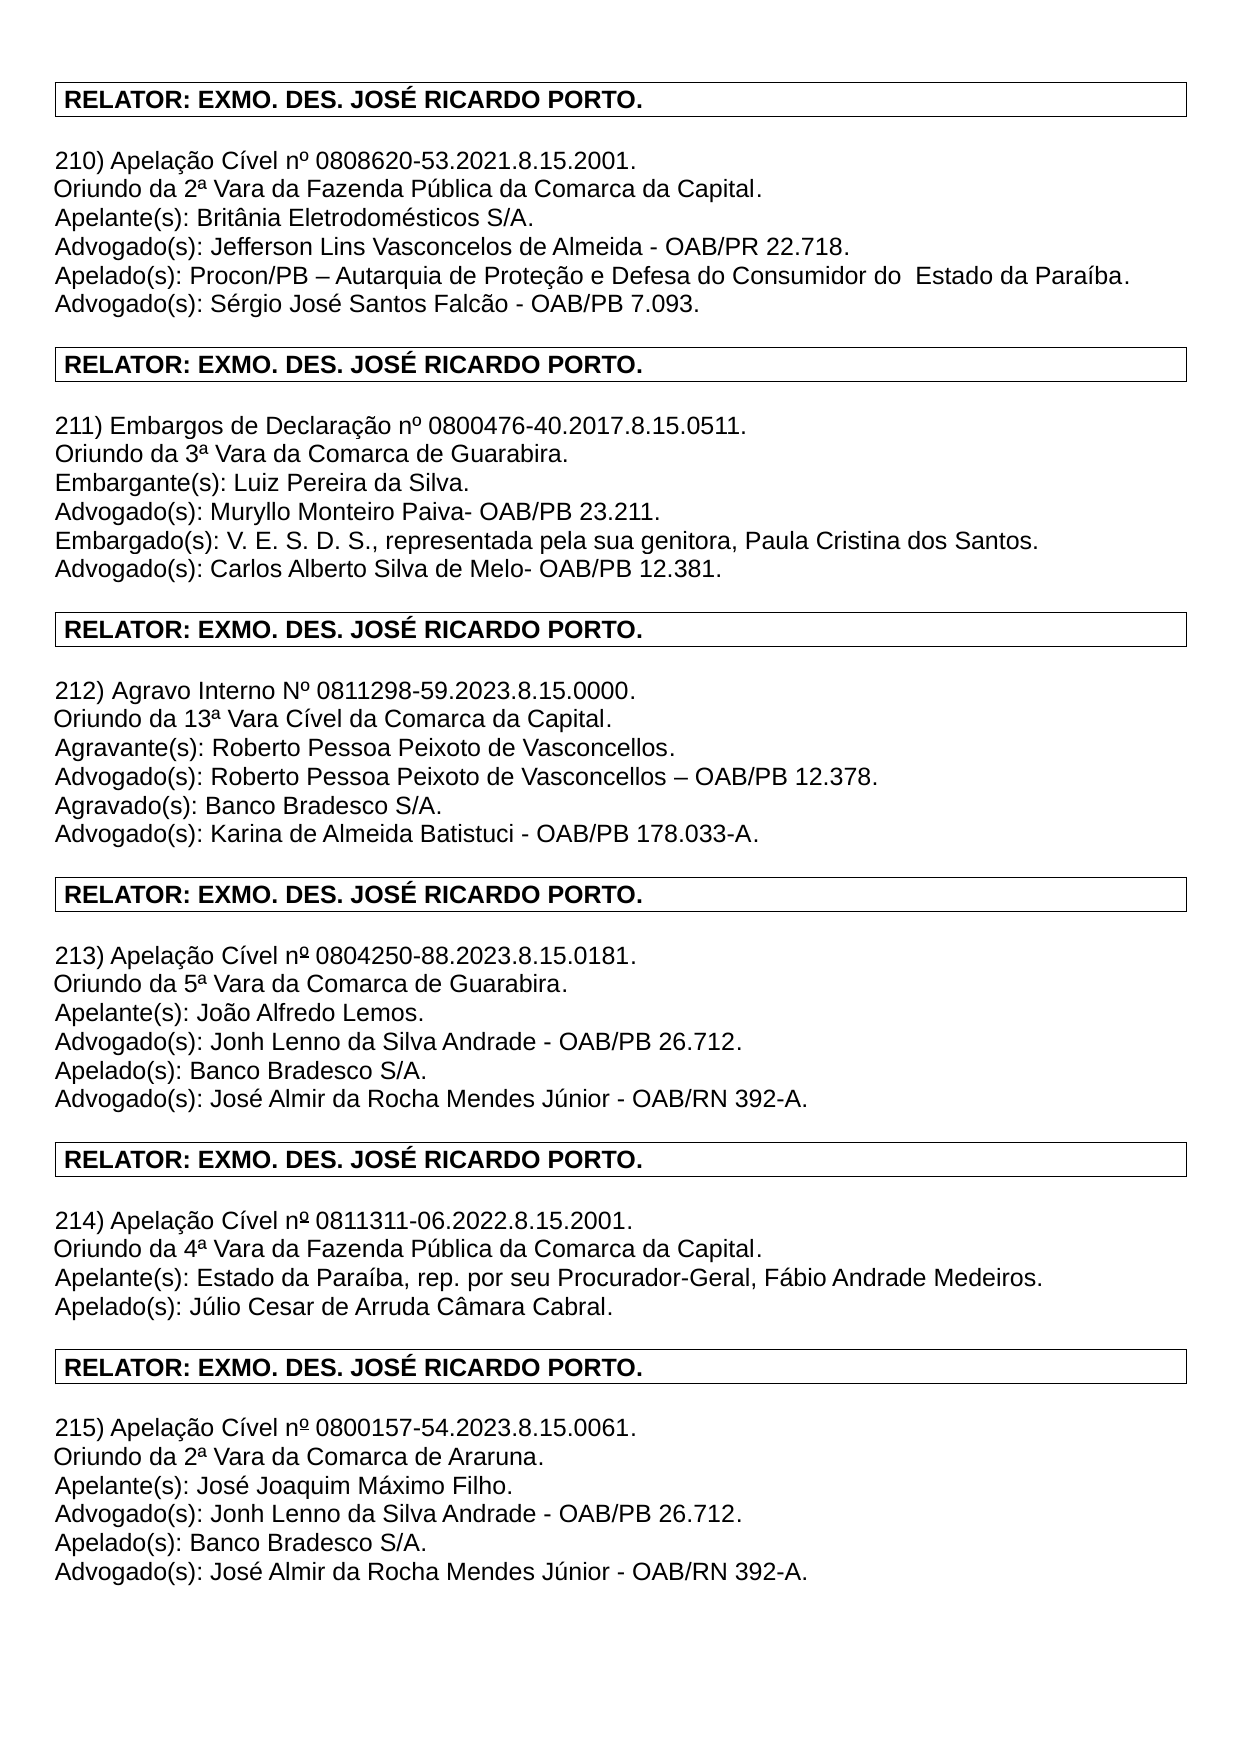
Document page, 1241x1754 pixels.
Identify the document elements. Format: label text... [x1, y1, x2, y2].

text Advogado(s): José Almir da Rocha Mendes Júnior - OAB/RN 392-A. [54, 1084, 1187, 1113]
text RELATOR: EXMO. DES. JOSÉ RICARDO PORTO. [56, 878, 1186, 911]
text Oriundo da 4ª Vara da Fazenda Pública da Comarca da Capital. [53, 1234, 1187, 1263]
text Oriundo da 13ª Vara Cível da Comarca da Capital. [53, 704, 1187, 733]
text RELATOR: EXMO. DES. JOSÉ RICARDO PORTO. [56, 83, 1186, 116]
text Advogado(s): Jefferson Lins Vasconcelos de Almeida - OAB/PR 22.718. [54, 232, 1187, 261]
text RELATOR: EXMO. DES. JOSÉ RICARDO PORTO. [56, 1143, 1186, 1176]
text 211) Embargos de Declaração nº 0800476-40.2017.8.15.0511. [54, 411, 1187, 439]
text Apelante(s): José Joaquim Máximo Filho. [54, 1471, 1187, 1499]
text Apelante(s): Britânia Eletrodomésticos S/A. [54, 203, 1187, 232]
text Agravado(s): Banco Bradesco S/A. [54, 791, 1187, 819]
text Agravante(s): Roberto Pessoa Peixoto de Vasconcellos. [54, 733, 1187, 762]
text RELATOR: EXMO. DES. JOSÉ RICARDO PORTO. [56, 348, 1186, 381]
text Apelante(s): João Alfredo Lemos. [54, 998, 1187, 1027]
text Embargante(s): Luiz Pereira da Silva. [54, 468, 1187, 497]
text 212) Agravo Interno Nº 0811298-59.2023.8.15.0000. [54, 676, 1187, 704]
text Advogado(s): Sérgio José Santos Falcão - OAB/PB 7.093. [54, 289, 1187, 318]
text Advogado(s): José Almir da Rocha Mendes Júnior - OAB/RN 392-A. [54, 1557, 1187, 1586]
text Apelado(s): Procon/PB – Autarquia de Proteção e Defesa do Consumidor do Estado da Paraíba. [54, 261, 1187, 289]
text Oriundo da 2ª Vara da Fazenda Pública da Comarca da Capital. [53, 174, 1187, 203]
text RELATOR: EXMO. DES. JOSÉ RICARDO PORTO. [56, 613, 1186, 646]
text Oriundo da 5ª Vara da Comarca de Guarabira. [53, 969, 1187, 998]
text Oriundo da 2ª Vara da Comarca de Araruna. [53, 1442, 1187, 1471]
text Apelado(s): Banco Bradesco S/A. [54, 1056, 1187, 1084]
text 213) Apelação Cível nº 0804250-88.2023.8.15.0181. [54, 941, 1187, 969]
text Embargado(s): V. E. S. D. S., representada pela sua genitora, Paula Cristina dos Santos. [54, 526, 1187, 554]
text Apelado(s): Banco Bradesco S/A. [54, 1528, 1187, 1557]
text Advogado(s): Jonh Lenno da Silva Andrade - OAB/PB 26.712. [54, 1027, 1187, 1056]
text 215) Apelação Cível nº 0800157-54.2023.8.15.0061. [54, 1413, 1187, 1442]
text RELATOR: EXMO. DES. JOSÉ RICARDO PORTO. [56, 1350, 1186, 1383]
text Apelado(s): Júlio Cesar de Arruda Câmara Cabral. [54, 1292, 1187, 1321]
text Advogado(s): Muryllo Monteiro Paiva- OAB/PB 23.211. [54, 497, 1187, 526]
text Advogado(s): Jonh Lenno da Silva Andrade - OAB/PB 26.712. [54, 1499, 1187, 1528]
text Advogado(s): Karina de Almeida Batistuci - OAB/PB 178.033-A. [54, 819, 1187, 848]
text Advogado(s): Roberto Pessoa Peixoto de Vasconcellos – OAB/PB 12.378. [54, 762, 1187, 791]
text Apelante(s): Estado da Paraíba, rep. por seu Procurador-Geral, Fábio Andrade Medeiros. [54, 1263, 1187, 1292]
text Advogado(s): Carlos Alberto Silva de Melo- OAB/PB 12.381. [54, 554, 1187, 583]
text Oriundo da 3ª Vara da Comarca de Guarabira. [54, 439, 1187, 468]
text 210) Apelação Cível nº 0808620-53.2021.8.15.2001. [54, 146, 1187, 174]
text 214) Apelação Cível nº 0811311-06.2022.8.15.2001. [54, 1206, 1187, 1234]
